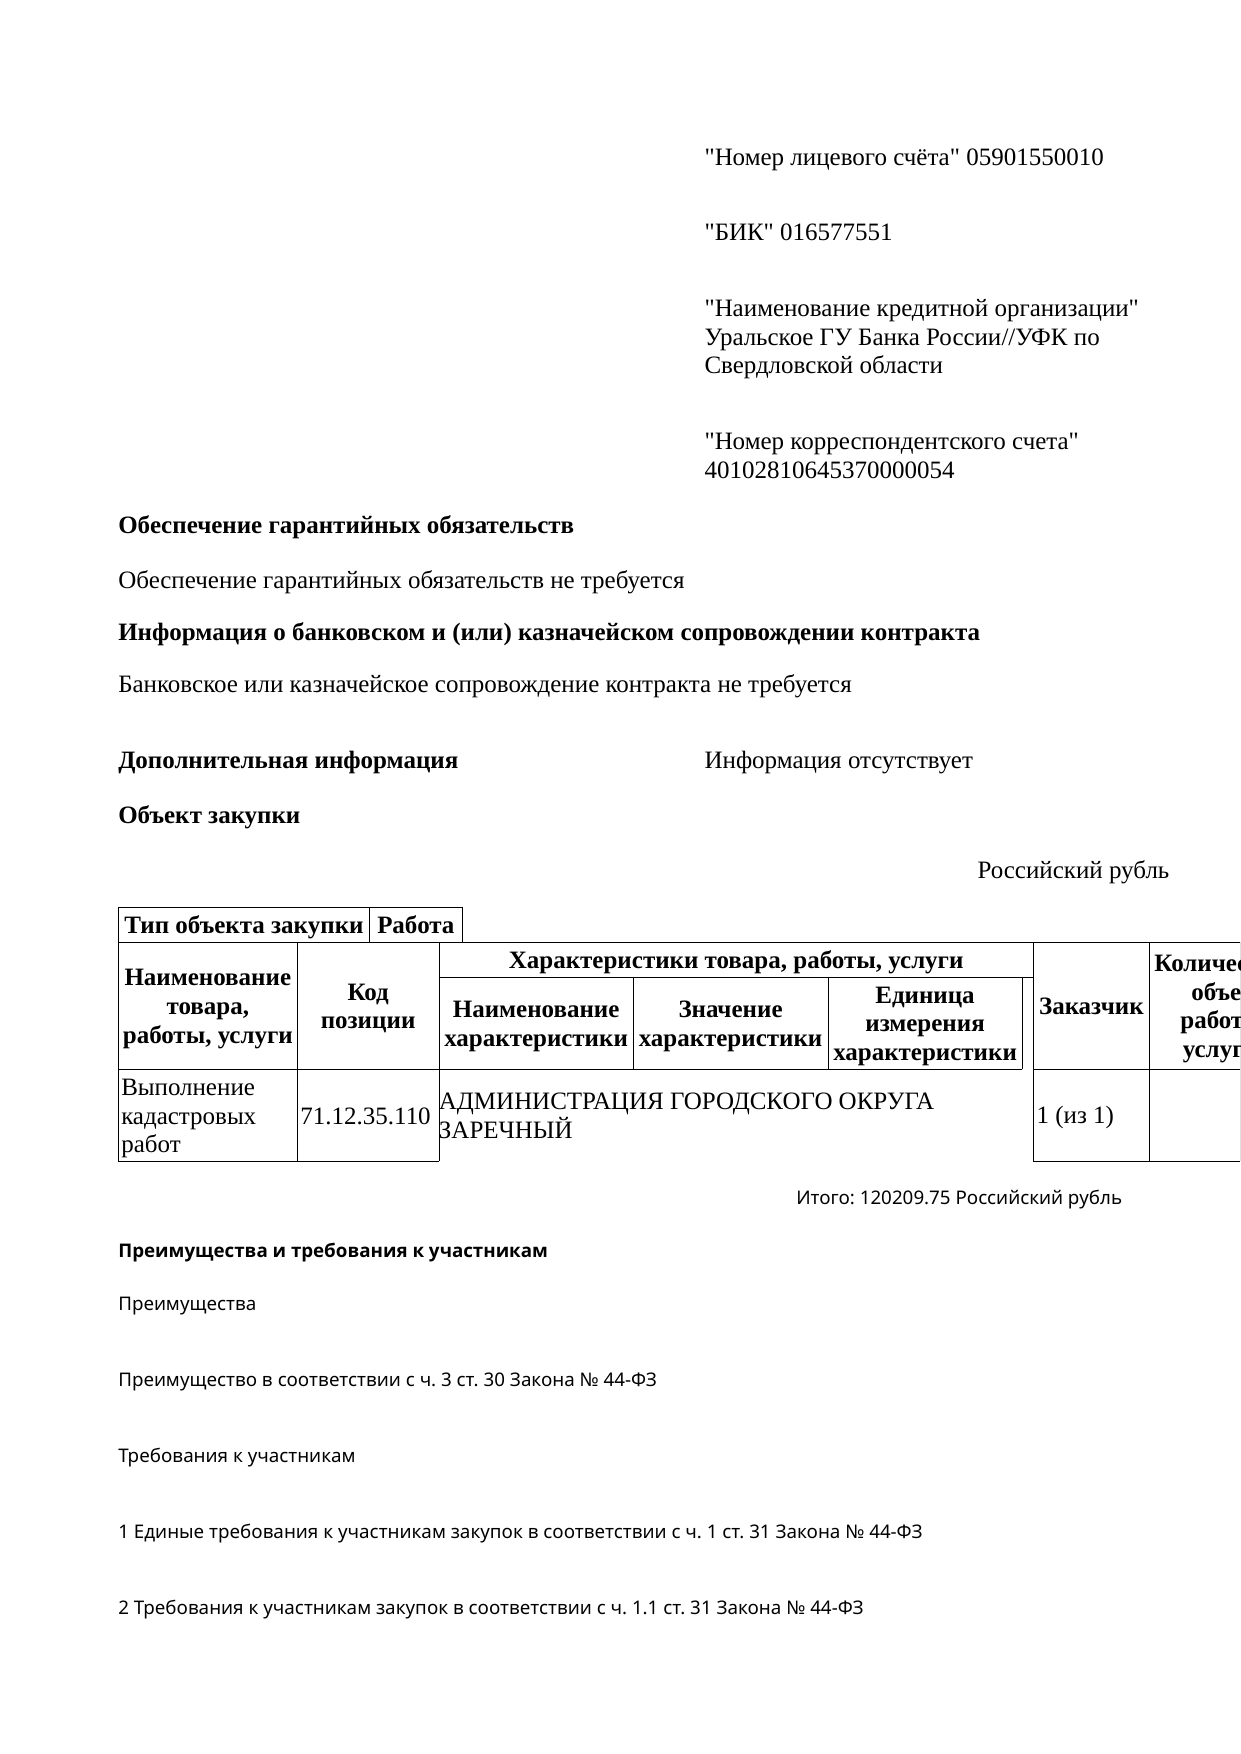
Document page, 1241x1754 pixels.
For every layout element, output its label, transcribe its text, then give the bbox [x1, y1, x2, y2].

table_cell [704, 797, 1169, 832]
table_cell Информация отсутствует [704, 721, 1169, 797]
table_cell 71.12.35.110 [298, 1070, 439, 1161]
table_cell [1034, 1070, 1149, 1161]
table_cell [704, 507, 1169, 541]
text Преимущества и требования к участникам [118, 1237, 1122, 1263]
table_header Характеристики товара, работы, услуги [440, 943, 1033, 977]
table_cell [440, 1144, 1033, 1161]
table_header Наименование товара, работы, услуги [119, 943, 297, 1069]
text 2 Требования к участникам закупок в соответствии с ч. 1.1 ст. 31 Закона № 44-ФЗ [118, 1595, 1122, 1620]
table_cell Выполнение кадастровых работ [119, 1070, 297, 1161]
table_cell Обеспечение гарантийных обязательств не требуется [118, 541, 704, 617]
text 1 Единые требования к участникам закупок в соответствии с ч. 1 ст. 31 Закона № 44-ФЗ [118, 1518, 1122, 1544]
table_cell [1023, 978, 1033, 1069]
table_header Тип объекта закупки [119, 908, 369, 942]
table_cell [704, 541, 1169, 617]
table_cell Дополнительная информация [118, 721, 704, 797]
table_cell Обеспечение гарантийных обязательств [118, 507, 704, 541]
table_cell [440, 1069, 1033, 1086]
table_header АДМИНИСТРАЦИЯ ГОРОДСКОГО ОКРУГА ЗАРЕЧНЫЙ [440, 1086, 1033, 1144]
table_header 1 (из 1) [1036, 1101, 1130, 1129]
table_header Код позиции [298, 943, 439, 1069]
text Требования к участникам [118, 1442, 1122, 1468]
table_cell Наименование характеристики [440, 978, 633, 1069]
table_cell "Номер лицевого счёта" 05901550010 "БИК" 016577551 "Наименование кредитной организации" Уральское ГУ Банка России//УФК по Свердловской области "Номер корреспондентского счета" 40102810645370000054 [704, 118, 1169, 507]
table_header Работа [370, 908, 462, 942]
text Преимущества [118, 1290, 1122, 1316]
table_cell Банковское или казначейское сопровождение контракта не требуется [118, 646, 1169, 721]
table_cell Российский рубль [118, 832, 1169, 907]
text Преимущество в соответствии с ч. 3 ст. 30 Закона № 44-ФЗ [118, 1366, 1122, 1392]
table_header Количество(объем работы, услуги) [1150, 943, 1240, 1069]
table_cell Значение характеристики [634, 978, 828, 1069]
table_cell Объект закупки [118, 797, 704, 832]
text Итого: 120209.75 Российский рубль [118, 1185, 1122, 1210]
table_cell [1150, 1070, 1240, 1161]
table_cell Информация о банковском и (или) казначейском сопровождении контракта [118, 617, 1169, 646]
table_cell Единица измерения характеристики [829, 978, 1022, 1069]
table_header Заказчик [1034, 943, 1149, 1069]
table_cell [118, 118, 704, 507]
